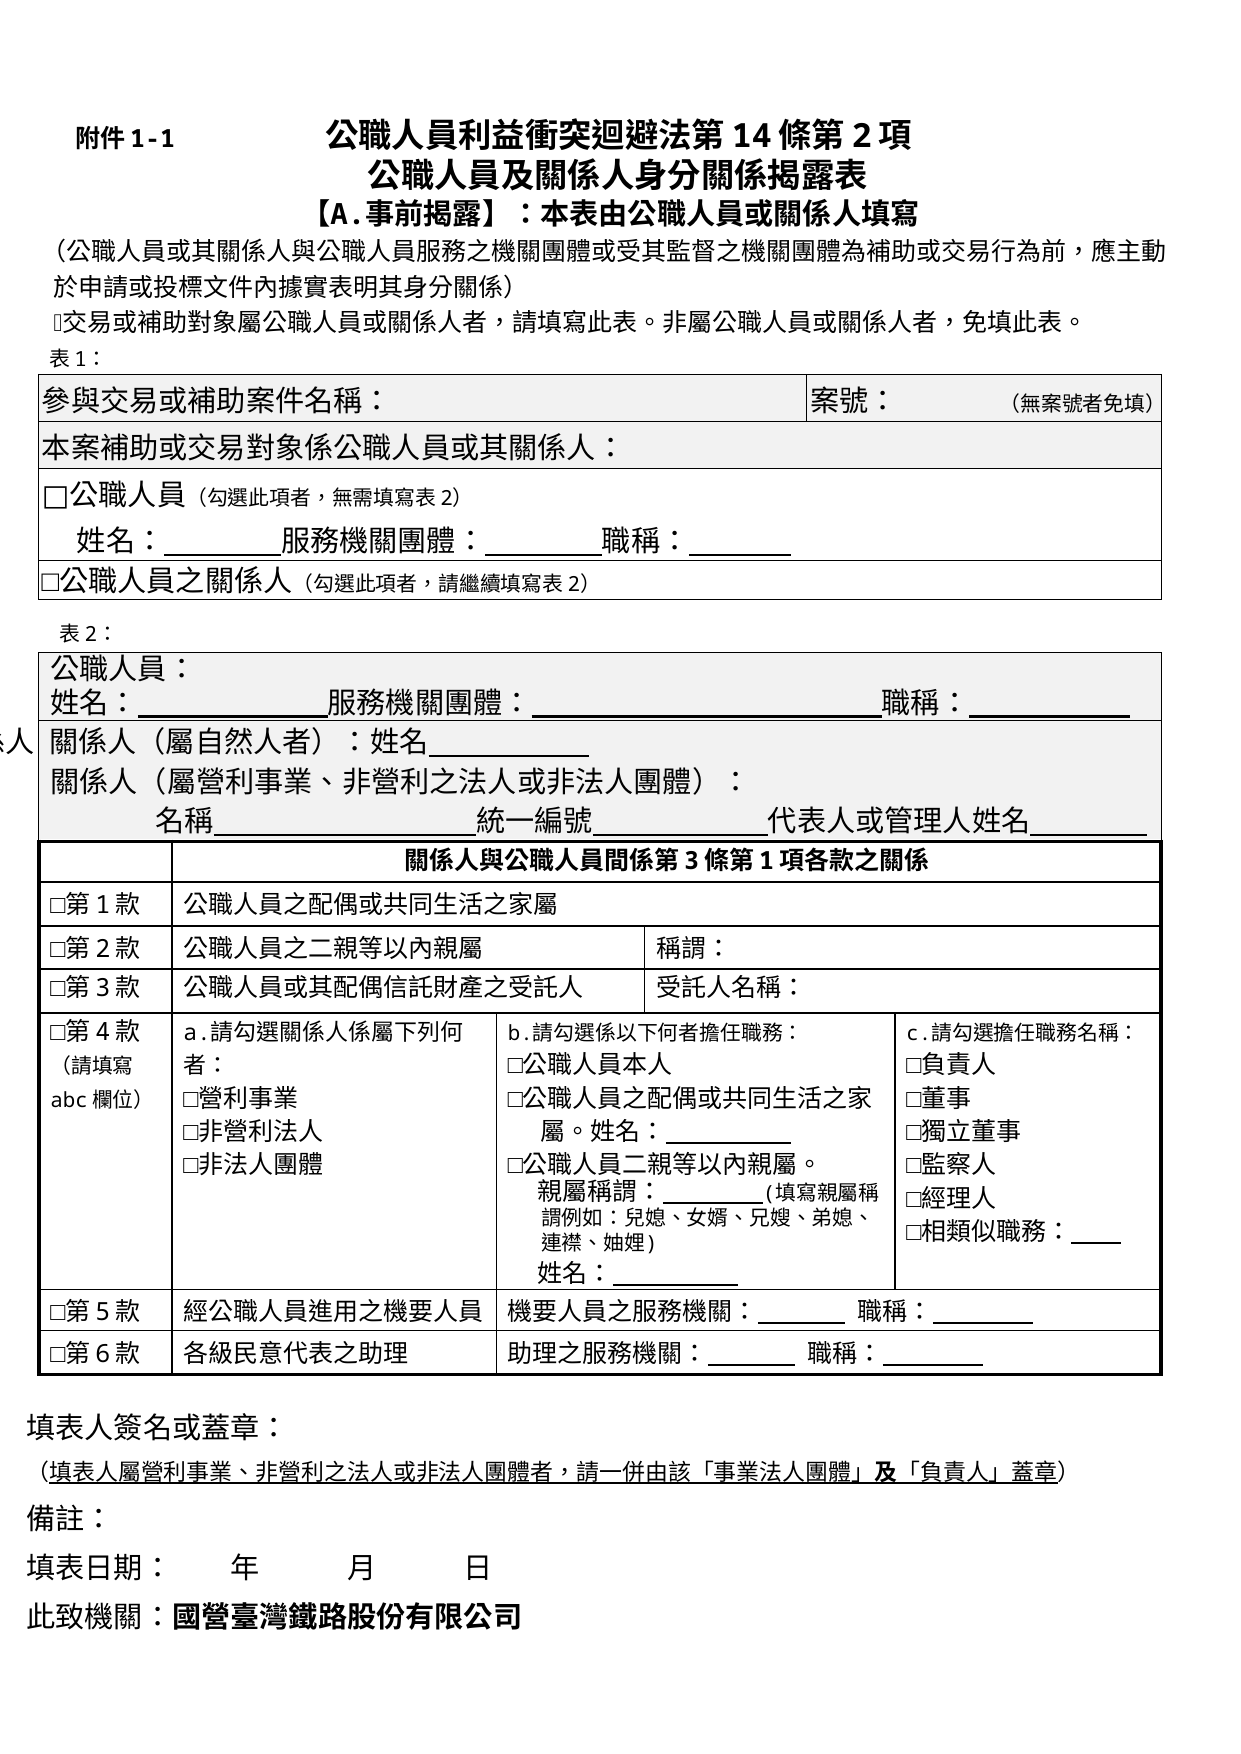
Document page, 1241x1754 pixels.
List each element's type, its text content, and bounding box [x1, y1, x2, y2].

table_cell 關係人 關係人（屬自然人者）：姓名 關係人（屬營利事業、非營利之法人或非法人團體）： 名稱 統一編號 代表人或管理人姓名 [39, 721, 1161, 839]
table_cell □公職人員（勾選此項者，無需填寫表2） 姓名： 服務機關團體： 職稱： [39, 469, 1161, 560]
text 附件1-1 公職人員利益衝突迴避法第14條第2項 [75, 109, 1125, 157]
text （公職人員或其關係人與公職人員服務之機關團體或受其監督之機關團體為補助或交易行為前，應主動 [41, 232, 1184, 268]
text 公職人員及關係人身分關係揭露表 [0, 157, 1240, 195]
table_cell □第5款 [41, 1290, 171, 1330]
table_cell b.請勾選係以下何者擔任職務： □公職人員本人 □公職人員之配偶或共同生活之家屬。姓名： □公職人員二親等以內親屬。 親屬稱謂： (填寫親屬稱謂例如：兒媳、女婿、兄嫂、弟媳、連襟、妯娌) 姓名： [497, 1014, 894, 1289]
table_cell 受託人名稱： [645, 970, 1159, 1012]
table_cell □第1款 [41, 883, 171, 925]
text 【A.事前揭露】：本表由公職人員或關係人填寫 [0, 195, 1240, 232]
text 於申請或投標文件內據實表明其身分關係） [53, 268, 1184, 303]
table_cell [41, 843, 171, 881]
table_cell 稱謂： [645, 927, 1159, 968]
text 交易或補助對象屬公職人員或關係人者，請填寫此表。非屬公職人員或關係人者，免填此表。 [53, 303, 1184, 338]
text 填表日期： 年 月 日 [26, 1545, 1125, 1587]
table_cell 各級民意代表之助理 [173, 1331, 496, 1373]
table_cell 機要人員之服務機關： 職稱： [497, 1290, 1159, 1330]
table_cell □第4款 （請填寫abc欄位） [41, 1014, 171, 1289]
table_header 公職人員： 姓名： 服務機關團體： 職稱： [39, 653, 1161, 720]
table_cell 經公職人員進用之機要人員 [173, 1290, 496, 1330]
table_cell 公職人員或其配偶信託財產之受託人 [173, 970, 644, 1012]
table_cell □第6款 [41, 1331, 171, 1373]
text 備註： [26, 1496, 1125, 1538]
table_cell c.請勾選擔任職務名稱： □負責人 □董事 □獨立董事 □監察人 □經理人 □相類似職務： [896, 1014, 1159, 1289]
table_cell a.請勾選關係人係屬下列何者： □營利事業 □非營利法人 □非法人團體 [173, 1014, 496, 1289]
table_header 案號： （無案號者免填） [807, 375, 1161, 421]
table_cell 關係人與公職人員間係第3條第1項各款之關係 [173, 843, 1159, 881]
table_cell 本案補助或交易對象係公職人員或其關係人： [39, 422, 1161, 468]
table_cell 公職人員之二親等以內親屬 [173, 927, 644, 968]
table_cell 公職人員之配偶或共同生活之家屬 [173, 883, 1159, 925]
text 填表人簽名或蓋章： [26, 1405, 1125, 1447]
text （填表人屬營利事業、非營利之法人或非法人團體者，請一併由該「事業法人團體」及「負責人」蓋章） [26, 1447, 1125, 1488]
table_cell □第2款 [41, 927, 171, 968]
table_cell 助理之服務機關： 職稱： [497, 1331, 1159, 1373]
text 表1： [28, 338, 1204, 374]
table_cell □第3款 [41, 970, 171, 1012]
table_header 參與交易或補助案件名稱： [39, 375, 806, 421]
text 表2： [0, 600, 1125, 652]
table_cell □公職人員之關係人（勾選此項者，請繼續填寫表2） [39, 561, 1161, 599]
text 此致機關：國營臺灣鐵路股份有限公司 [26, 1594, 1125, 1636]
